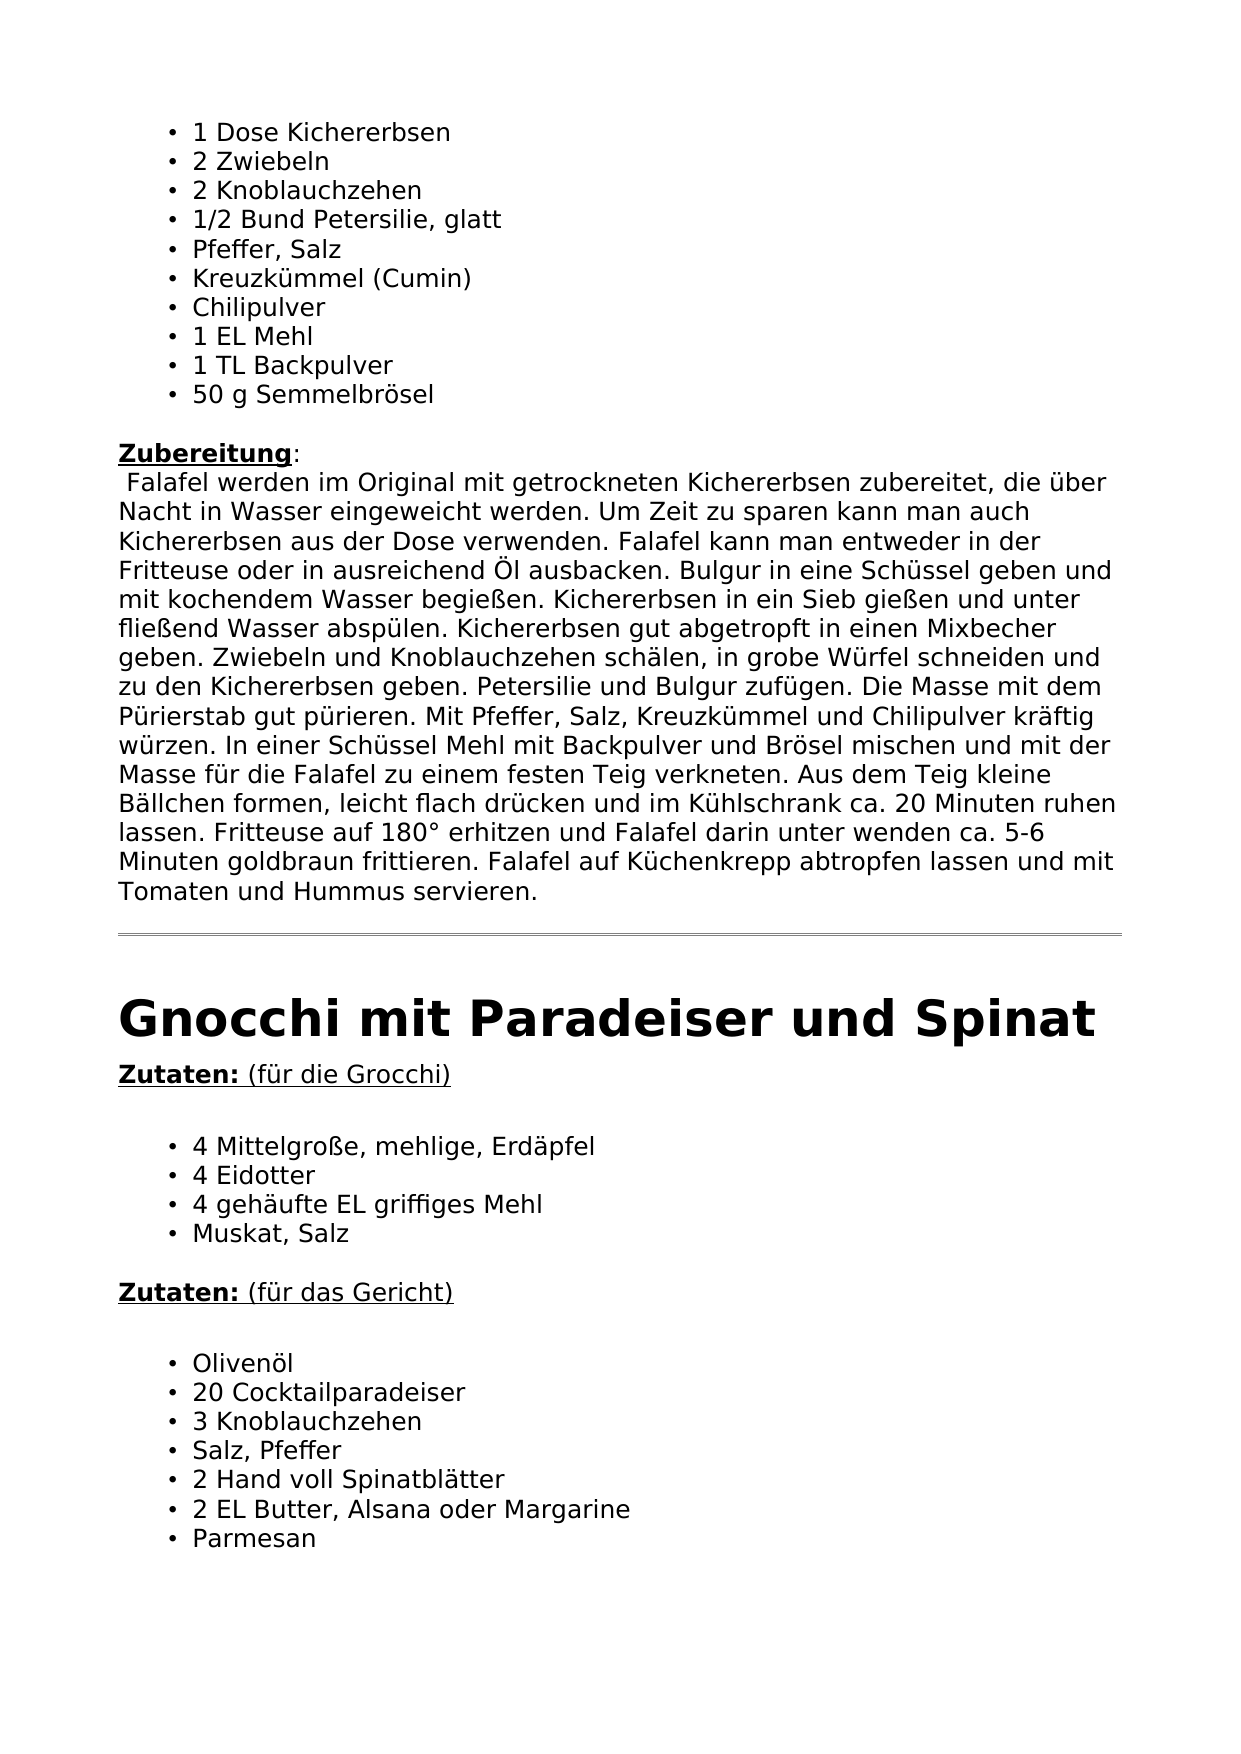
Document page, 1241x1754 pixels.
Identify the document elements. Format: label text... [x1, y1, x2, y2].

list Kreuzkümmel (Cumin) [177, 264, 1122, 293]
list 2 Knoblauchzehen [177, 176, 1122, 206]
list 1/2 Bund Petersilie, glatt [177, 206, 1122, 235]
list 4 Mittelgroße, mehlige, Erdäpfel [177, 1132, 1122, 1161]
list 2 EL Butter, Alsana oder Margarine [177, 1495, 1122, 1524]
list Muskat, Salz [177, 1219, 1122, 1248]
list 1 EL Mehl [177, 322, 1122, 351]
list 4 gehäufte EL griffiges Mehl [177, 1190, 1122, 1219]
list 1 TL Backpulver [177, 351, 1122, 381]
text Zutaten: (für die Grocchi) [118, 1061, 1122, 1090]
list Chilipulver [177, 293, 1122, 322]
list Olivenöl [177, 1349, 1122, 1378]
list Pfeffer, Salz [177, 235, 1122, 264]
subtitle Gnocchi mit Paradeiser und Spinat [118, 990, 1122, 1048]
list Salz, Pfeffer [177, 1436, 1122, 1466]
list Parmesan [177, 1524, 1122, 1553]
text Zubereitung: Falafel werden im Original mit getrockneten Kichererbsen zubereitet, die über Nacht in Wasser eingeweicht werden. Um Zeit zu sparen kann man auch Kichererbsen aus der Dose verwenden. Falafel kann man entweder in der Fritteuse oder in ausreichend Öl ausbacken. Bulgur in eine Schüssel geben und mit kochendem Wasser begießen. Kichererbsen in ein Sieb gießen und unter fließend Wasser abspülen. Kichererbsen gut abgetropft in einen Mixbecher geben. Zwiebeln und Knoblauchzehen schälen, in grobe Würfel schneiden und zu den Kichererbsen geben. Petersilie und Bulgur zufügen. Die Masse mit dem Pürierstab gut pürieren. Mit Pfeffer, Salz, Kreuzkümmel und Chilipulver kräftig würzen. In einer Schüssel Mehl mit Backpulver und Brösel mischen und mit der Masse für die Falafel zu einem festen Teig verkneten. Aus dem Teig kleine Bällchen formen, leicht flach drücken und im Kühlschrank ca. 20 Minuten ruhen lassen. Fritteuse auf 180° erhitzen und Falafel darin unter wenden ca. 5-6 Minuten goldbraun frittieren. Falafel auf Küchenkrepp abtropfen lassen und mit Tomaten und Hummus servieren. [118, 439, 1122, 906]
list 4 Eidotter [177, 1161, 1122, 1190]
list 1 Dose Kichererbsen [177, 118, 1122, 147]
list 3 Knoblauchzehen [177, 1407, 1122, 1436]
text Zutaten: (für das Gericht) [118, 1278, 1122, 1307]
list 20 Cocktailparadeiser [177, 1378, 1122, 1407]
list 2 Zwiebeln [177, 147, 1122, 176]
list 50 g Semmelbrösel [177, 381, 1122, 410]
list 2 Hand voll Spinatblätter [177, 1466, 1122, 1495]
